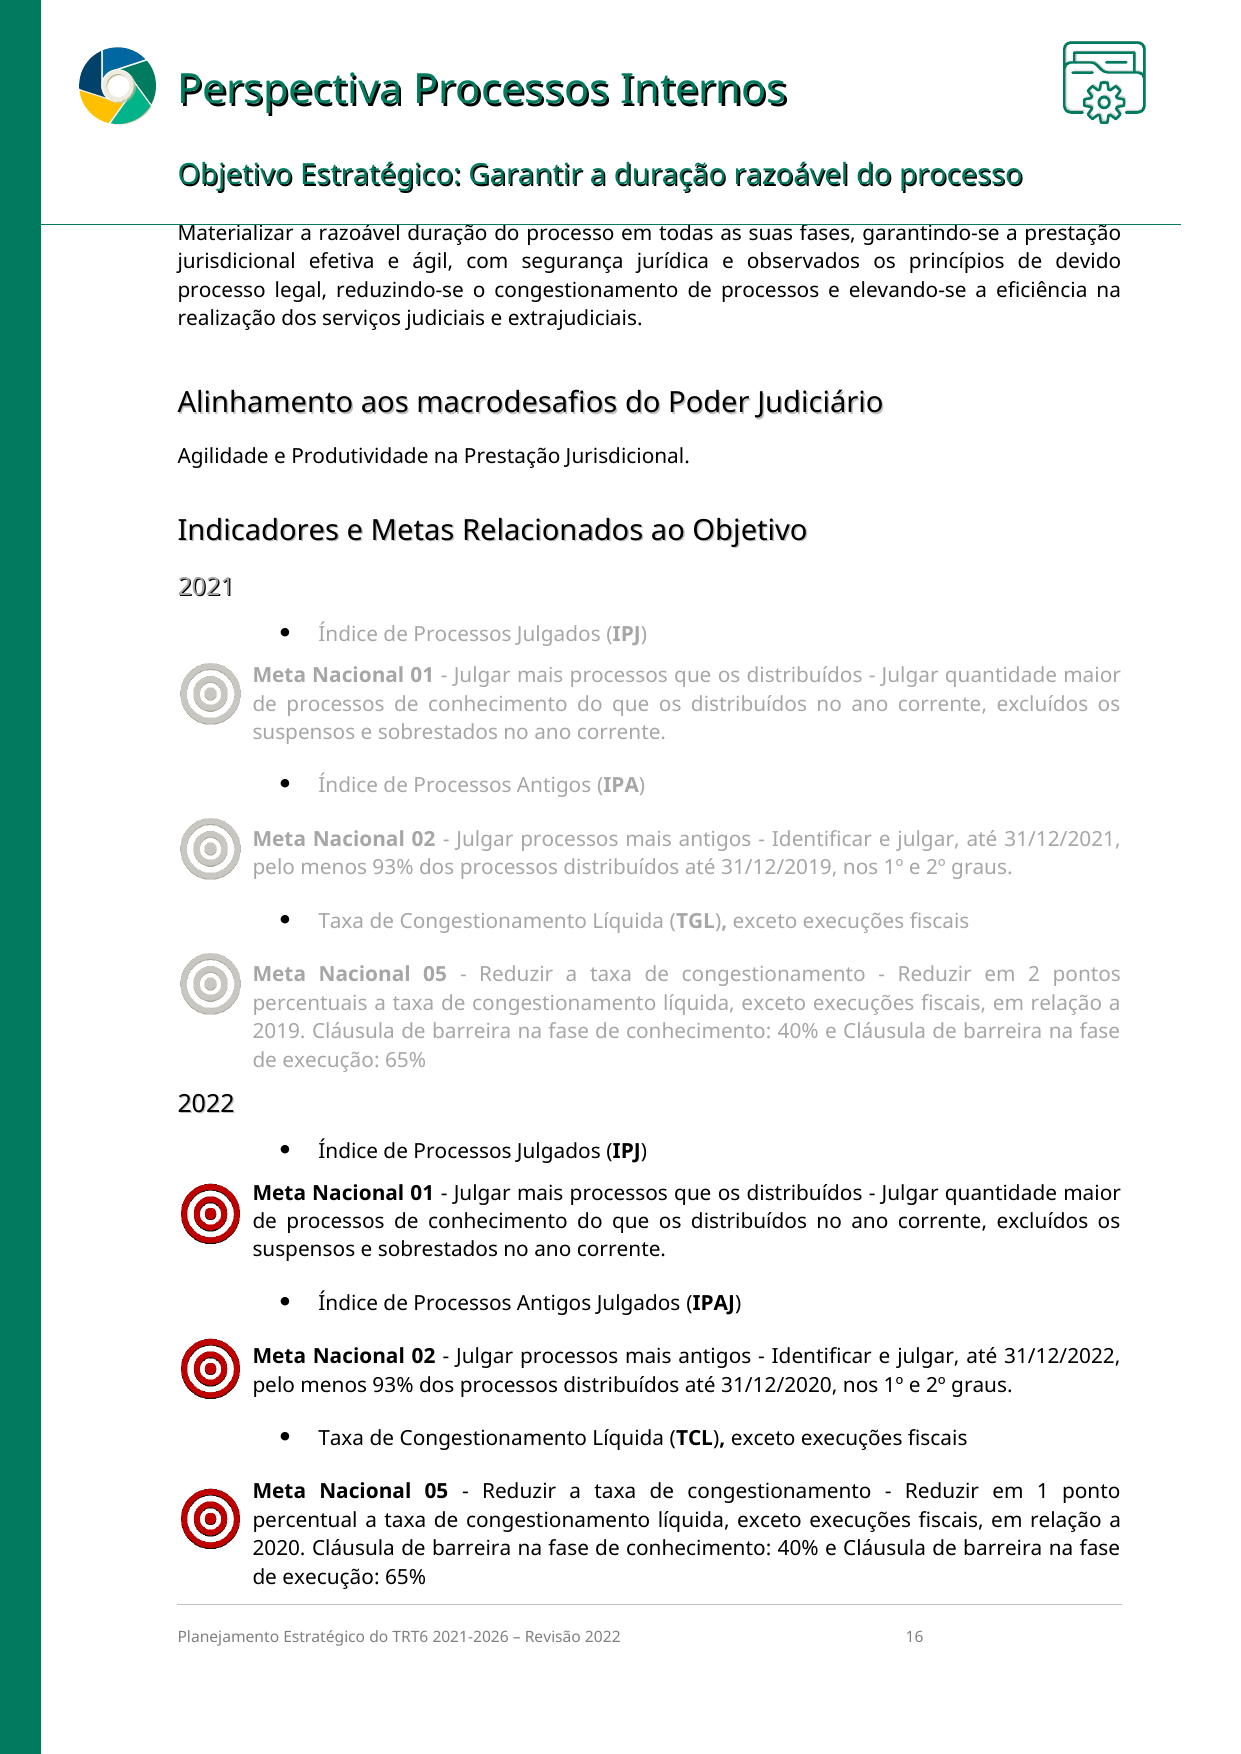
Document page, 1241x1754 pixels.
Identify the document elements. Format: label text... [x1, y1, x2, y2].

list Índice de Processos Julgados (IPJ) [281, 619, 1122, 648]
text [1088, 84, 1122, 116]
text Materializar a razoável duração do processo em todas as suas fases, garantindo-se a prestação jurisdicional efetiva e ágil, com segurança jurídica e observados os princípios de devido processo legal, reduzindo-se o congestionamento de processos e elevando-se a eficiência na realização dos serviços judiciais e extrajudiciais. [177, 225, 1122, 332]
text Indicadores e Metas Relacionados ao Objetivo [177, 509, 1122, 548]
text Perspectiva Processos Internos [177, 59, 1087, 116]
text Agilidade e Produtividade na Prestação Jurisdicional. [177, 441, 1122, 470]
list Índice de Processos Antigos (IPA) [281, 771, 1122, 799]
text Meta Nacional 05 - Reduzir a taxa de congestionamento - Reduzir em 1 ponto percentual a taxa de congestionamento líquida, exceto execuções fiscais, em relação a 2020. Cláusula de barreira na fase de conhecimento: 40% e Cláusula de barreira na fase de execução: 65% [252, 1477, 1122, 1590]
text Meta Nacional 01 - Julgar mais processos que os distribuídos - Julgar quantidade maior de processos de conhecimento do que os distribuídos no ano corrente, excluídos os suspensos e sobrestados no ano corrente. [252, 660, 1122, 746]
text Objetivo Estratégico: Garantir a duração razoável do processo [177, 153, 1122, 193]
text 2022 [177, 1086, 1122, 1120]
list Taxa de Congestionamento Líquida (TGL), exceto execuções fiscais [281, 906, 1122, 934]
text Meta Nacional 02 - Julgar processos mais antigos - Identificar e julgar, até 31/12/2022, pelo menos 93% dos processos distribuídos até 31/12/2020, nos 1º e 2º graus. [252, 1341, 1122, 1398]
text [1068, 64, 1122, 108]
text Meta Nacional 02 - Julgar processos mais antigos - Identificar e julgar, até 31/12/2021, pelo menos 93% dos processos distribuídos até 31/12/2019, nos 1º e 2º graus. [252, 824, 1122, 881]
list Índice de Processos Antigos Julgados (IPAJ) [281, 1288, 1122, 1316]
text 2021 [177, 568, 1122, 602]
text Meta Nacional 01 - Julgar mais processos que os distribuídos - Julgar quantidade maior de processos de conhecimento do que os distribuídos no ano corrente, excluídos os suspensos e sobrestados no ano corrente. [252, 1178, 1122, 1263]
list Índice de Processos Julgados (IPJ) [281, 1137, 1122, 1165]
text Alinhamento aos macrodesafios do Poder Judiciário [177, 382, 1122, 421]
text Meta Nacional 05 - Reduzir a taxa de congestionamento - Reduzir em 2 pontos percentuais a taxa de congestionamento líquida, exceto execuções fiscais, em relação a 2019. Cláusula de barreira na fase de conhecimento: 40% e Cláusula de barreira na fase de execução: 65% [252, 959, 1122, 1073]
list Taxa de Congestionamento Líquida (TCL), exceto execuções fiscais [281, 1423, 1122, 1452]
